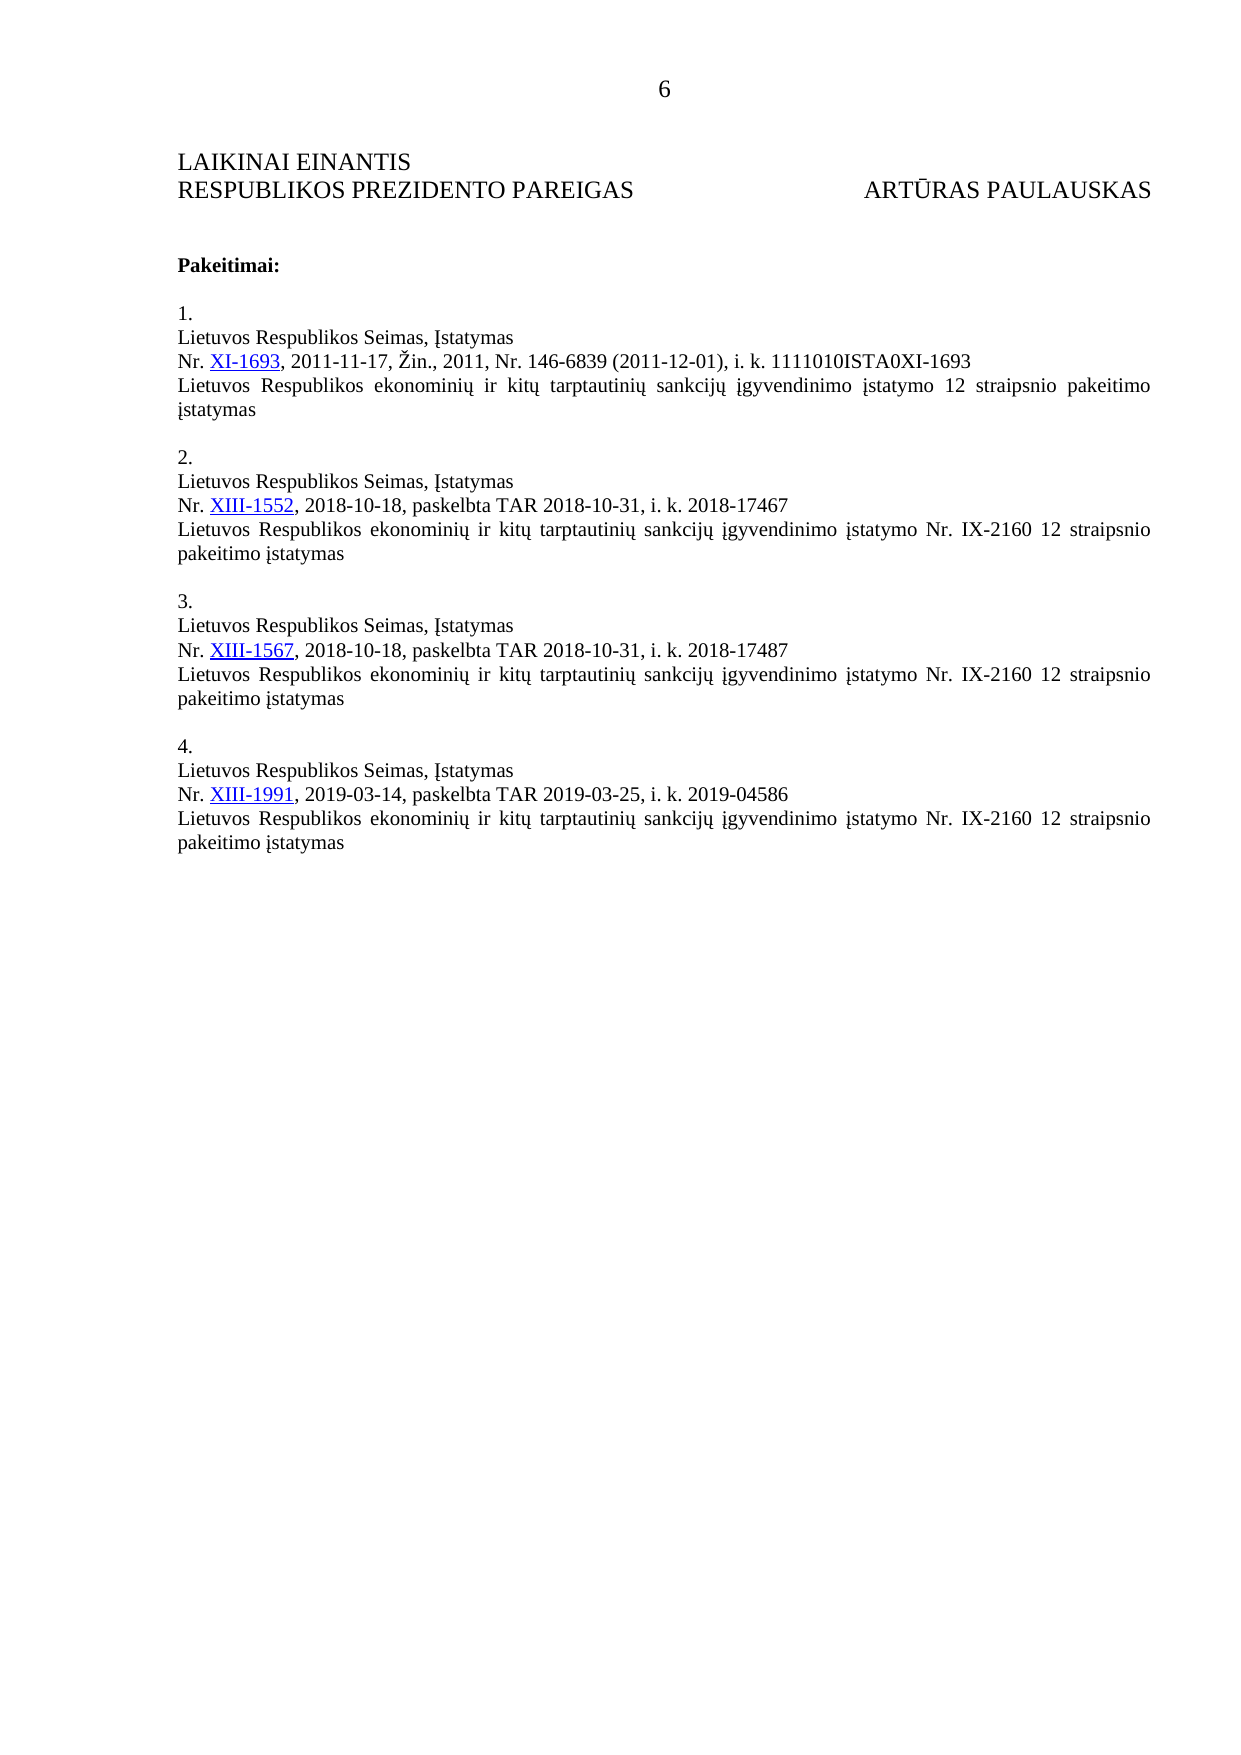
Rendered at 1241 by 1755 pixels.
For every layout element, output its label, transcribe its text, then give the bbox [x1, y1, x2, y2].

text Lietuvos Respublikos Seimas, Įstatymas [177, 325, 1152, 349]
text Lietuvos Respublikos Seimas, Įstatymas [177, 613, 1152, 637]
text RESPUBLIKOS PREZIDENTO PAREIGAS ARTŪRAS PAULAUSKAS [177, 176, 1152, 204]
text 1. [177, 301, 1152, 325]
text Lietuvos Respublikos ekonominių ir kitų tarptautinių sankcijų įgyvendinimo įstatymo Nr. IX-2160 12 straipsnio pakeitimo įstatymas [177, 517, 1152, 565]
text LAIKINAI EINANTIS [177, 147, 1152, 176]
text 2. [177, 445, 1152, 469]
text 4. [177, 734, 1152, 758]
text Nr. XIII-1991, 2019-03-14, paskelbta TAR 2019-03-25, i. k. 2019-04586 [177, 782, 1152, 806]
text Nr. XIII-1552, 2018-10-18, paskelbta TAR 2018-10-31, i. k. 2018-17467 [177, 493, 1152, 517]
text Lietuvos Respublikos ekonominių ir kitų tarptautinių sankcijų įgyvendinimo įstatymo Nr. IX-2160 12 straipsnio pakeitimo įstatymas [177, 806, 1152, 854]
text Nr. XI-1693, 2011-11-17, Žin., 2011, Nr. 146-6839 (2011-12-01), i. k. 1111010ISTA0XI-1693 [177, 349, 1152, 373]
text Lietuvos Respublikos ekonominių ir kitų tarptautinių sankcijų įgyvendinimo įstatymo 12 straipsnio pakeitimo įstatymas [177, 373, 1152, 421]
text 3. [177, 589, 1152, 613]
text Pakeitimai: [177, 252, 1152, 277]
text Lietuvos Respublikos ekonominių ir kitų tarptautinių sankcijų įgyvendinimo įstatymo Nr. IX-2160 12 straipsnio pakeitimo įstatymas [177, 662, 1152, 710]
text Nr. XIII-1567, 2018-10-18, paskelbta TAR 2018-10-31, i. k. 2018-17487 [177, 637, 1152, 662]
text Lietuvos Respublikos Seimas, Įstatymas [177, 469, 1152, 493]
text Lietuvos Respublikos Seimas, Įstatymas [177, 758, 1152, 782]
